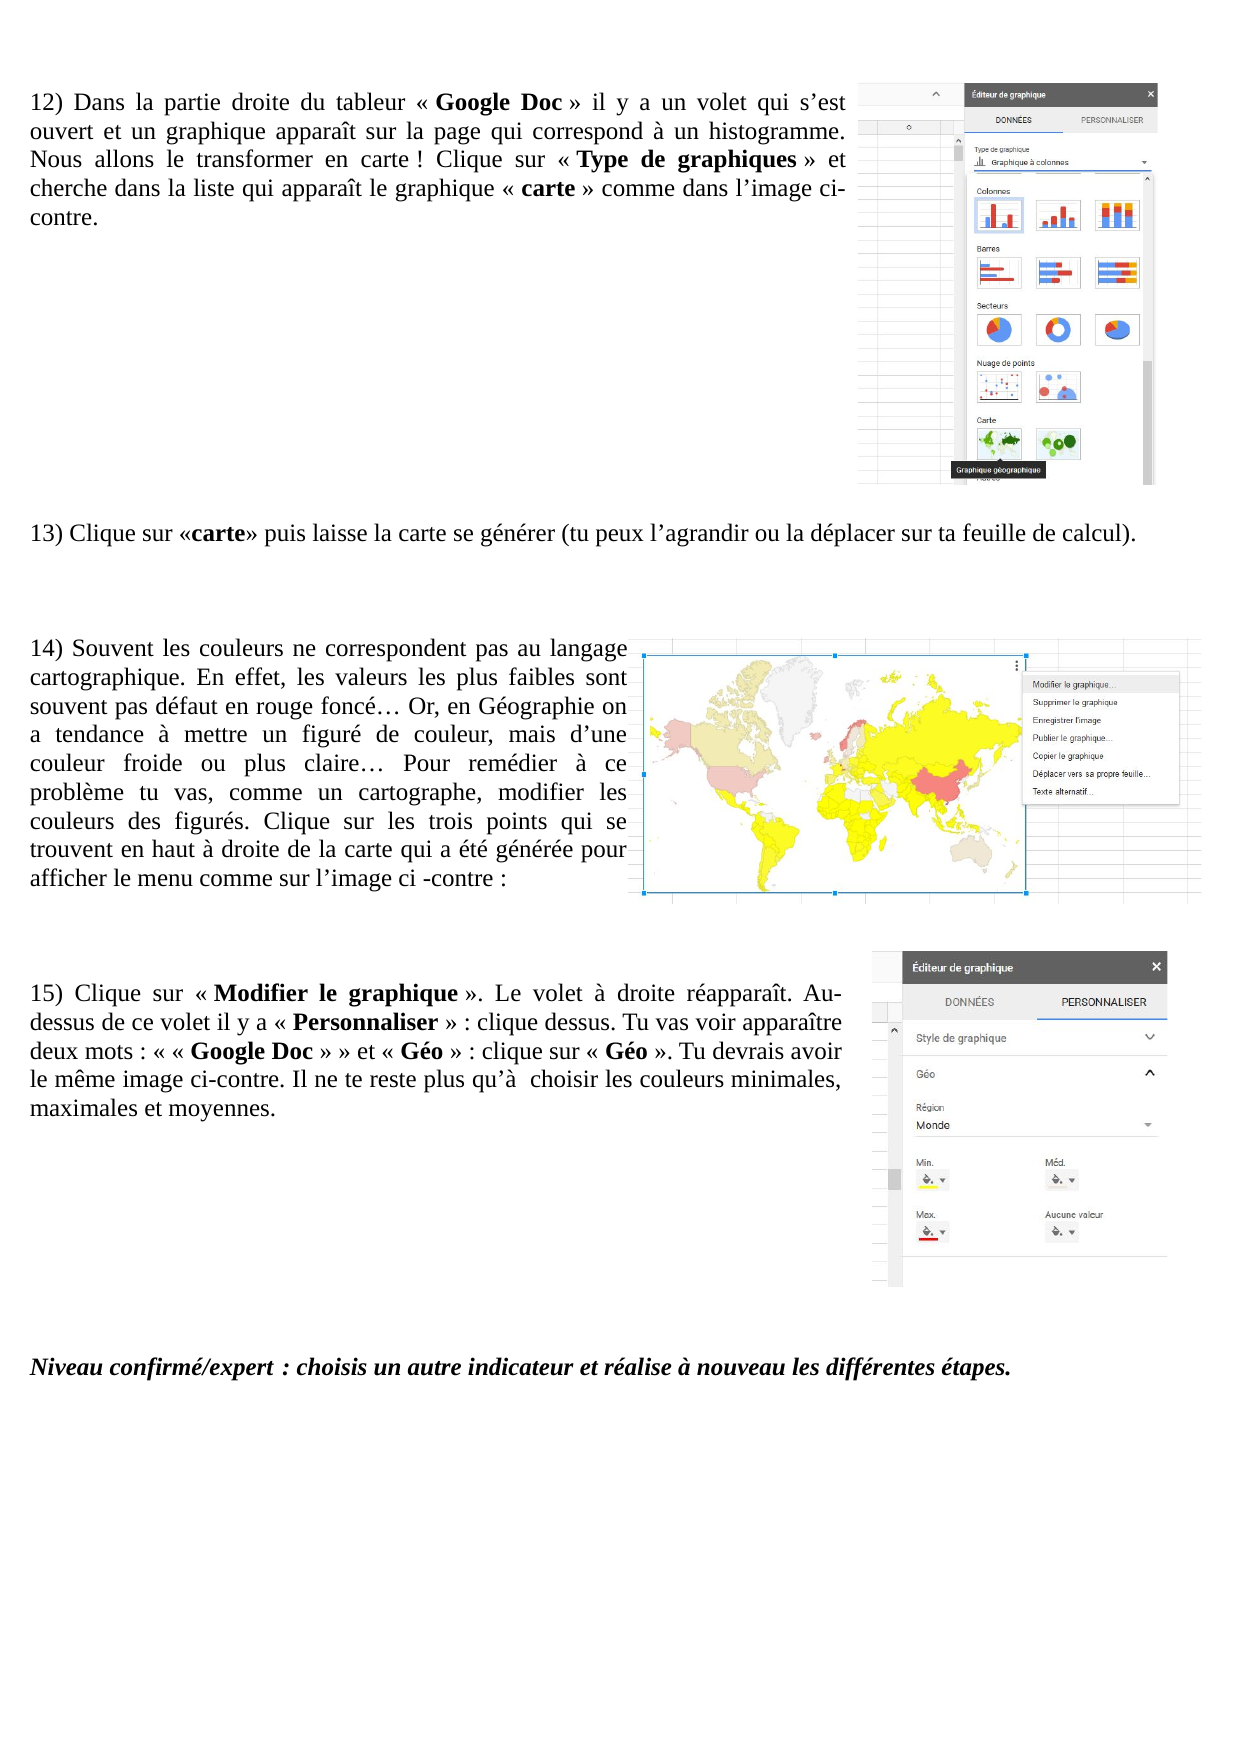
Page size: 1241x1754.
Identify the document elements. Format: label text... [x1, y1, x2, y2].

text Niveau confirmé/expert : choisis un autre indicateur et réalise à nouveau les différentes étapes. [29, 1352, 1211, 1381]
picture [628, 638, 1202, 904]
text [1158, 87, 1211, 231]
picture [871, 951, 1168, 1287]
text 14) Souvent les couleurs ne correspondent pas au langage cartographique. En effet, les valeurs les plus faibles sont souvent pas défaut en rouge foncé… Or, en Géographie on a tendance à mettre un figuré de couleur, mais d’une couleur froide ou plus claire… Pour remédier à ce problème tu vas, comme un cartographe, modifier les couleurs des figurés. Clique sur les trois points qui se trouvent en haut à droite de la carte qui a été générée pour afficher le menu comme sur l’image ci -contre : [29, 633, 1211, 892]
text 13) Clique sur «carte» puis laisse la carte se générer (tu peux l’agrandir ou la déplacer sur ta feuille de calcul). [29, 518, 1211, 547]
text 15) Clique sur « Modifier le graphique ». Le volet à droite réapparaît. Au-dessus de ce volet il y a « Personnaliser » : clique dessus. Tu vas voir apparaître deux mots : « « Google Doc » » et « Géo » : clique sur « Géo ». Tu devrais avoir le même image ci-contre. Il ne te reste plus qu’à choisir les couleurs minimales, maximales et moyennes. [29, 978, 871, 1122]
text 12) Dans la partie droite du tableur « Google Doc » il y a un volet qui s’est ouvert et un graphique apparaît sur la page qui correspond à un histogramme. Nous allons le transformer en carte ! Clique sur « Type de graphiques » et cherche dans la liste qui apparaît le graphique « carte » comme dans l’image ci-contre. [29, 87, 857, 231]
picture [857, 80, 1158, 485]
